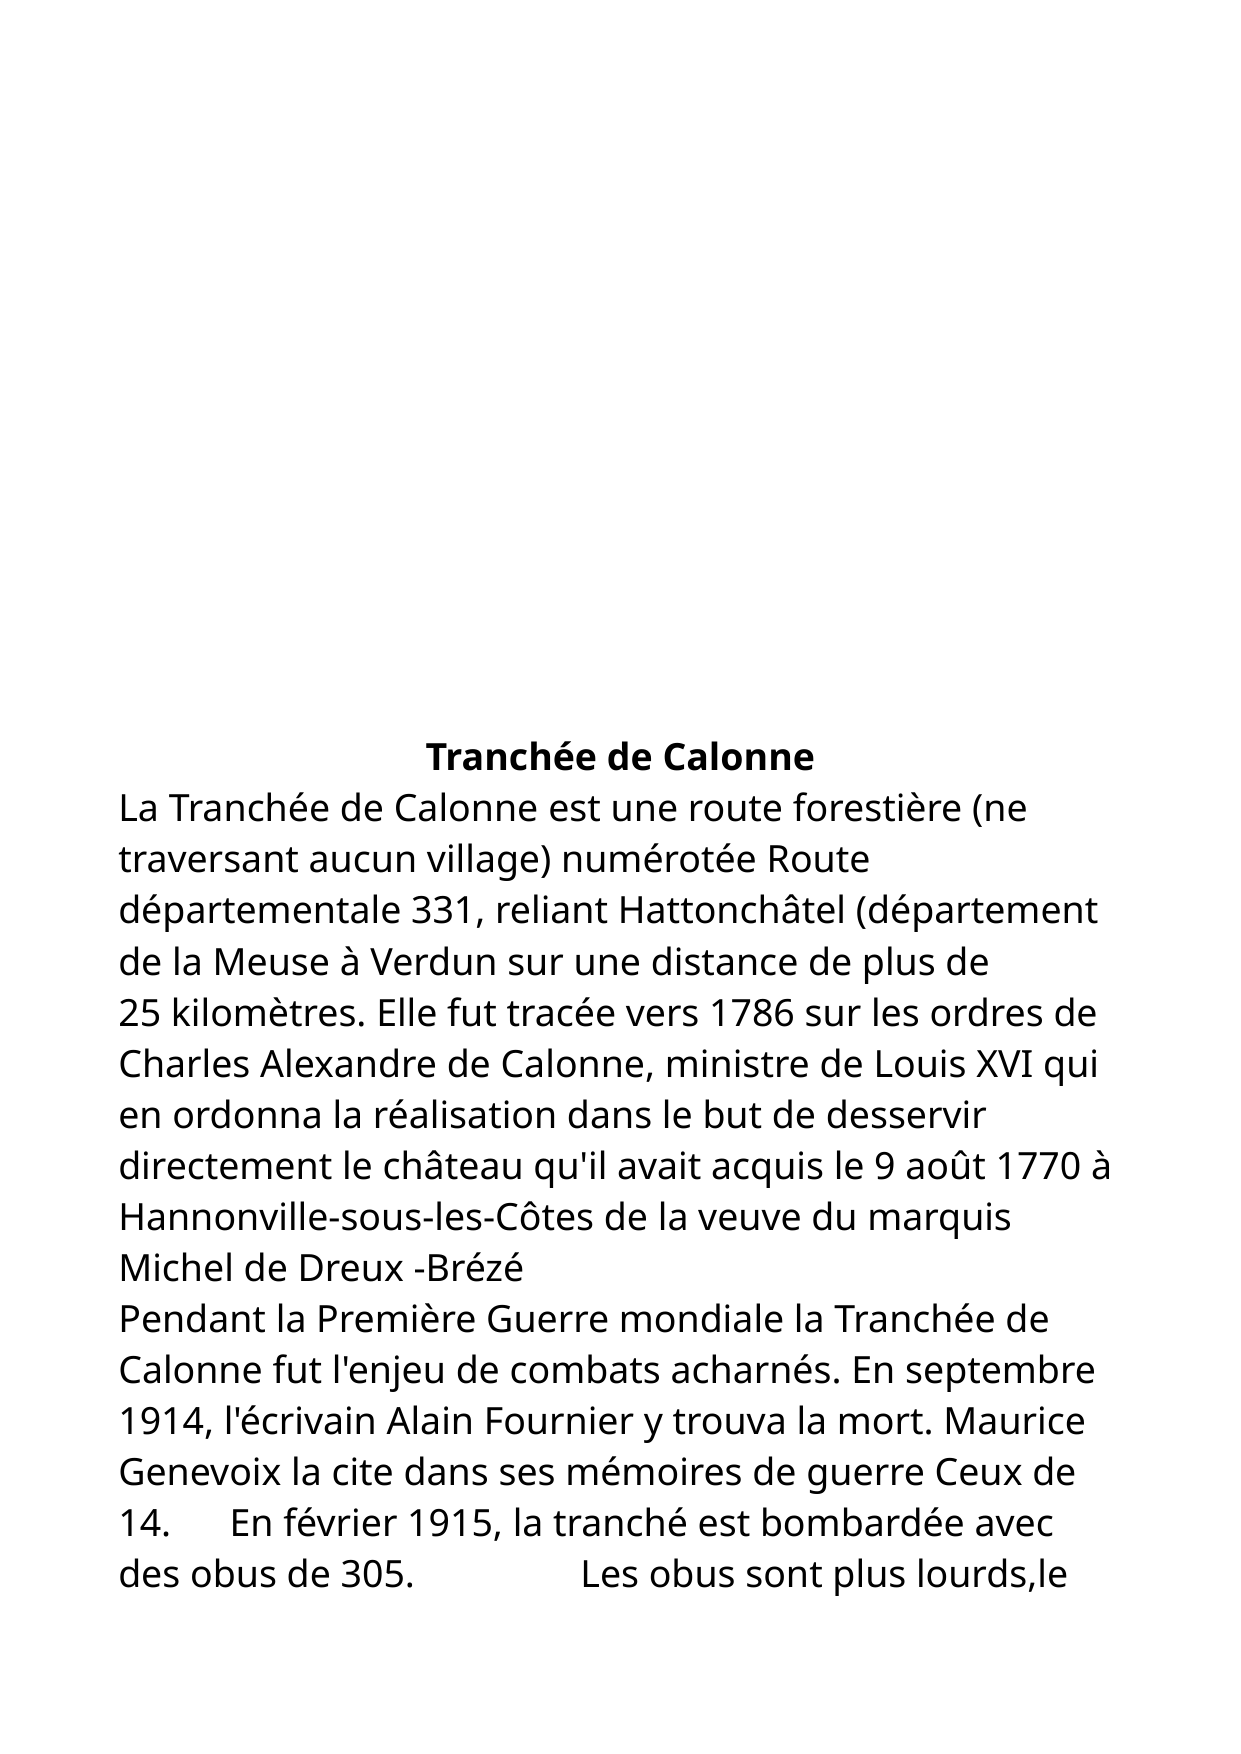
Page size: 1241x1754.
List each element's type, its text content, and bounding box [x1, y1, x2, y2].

text Pendant la Première Guerre mondiale la Tranchée de Calonne fut l'enjeu de combats acharnés. En septembre 1914, l'écrivain Alain Fournier y trouva la mort. Maurice Genevoix la cite dans ses mémoires de guerre Ceux de 14. En février 1915, la tranché est bombardée avec des obus de 305. Les obus sont plus lourds,le [118, 1292, 1122, 1598]
text La Tranchée de Calonne est une route forestière (ne traversant aucun village) numérotée Route départementale 331, reliant Hattonchâtel (département de la Meuse à Verdun sur une distance de plus de 25 kilomètres. Elle fut tracée vers 1786 sur les ordres de Charles Alexandre de Calonne, ministre de Louis XVI qui en ordonna la réalisation dans le but de desservir directement le château qu'il avait acquis le 9 août 1770 à Hannonville-sous-les-Côtes de la veuve du marquis Michel de Dreux -Brézé [118, 782, 1122, 1292]
text Tranchée de Calonne [118, 731, 1122, 782]
